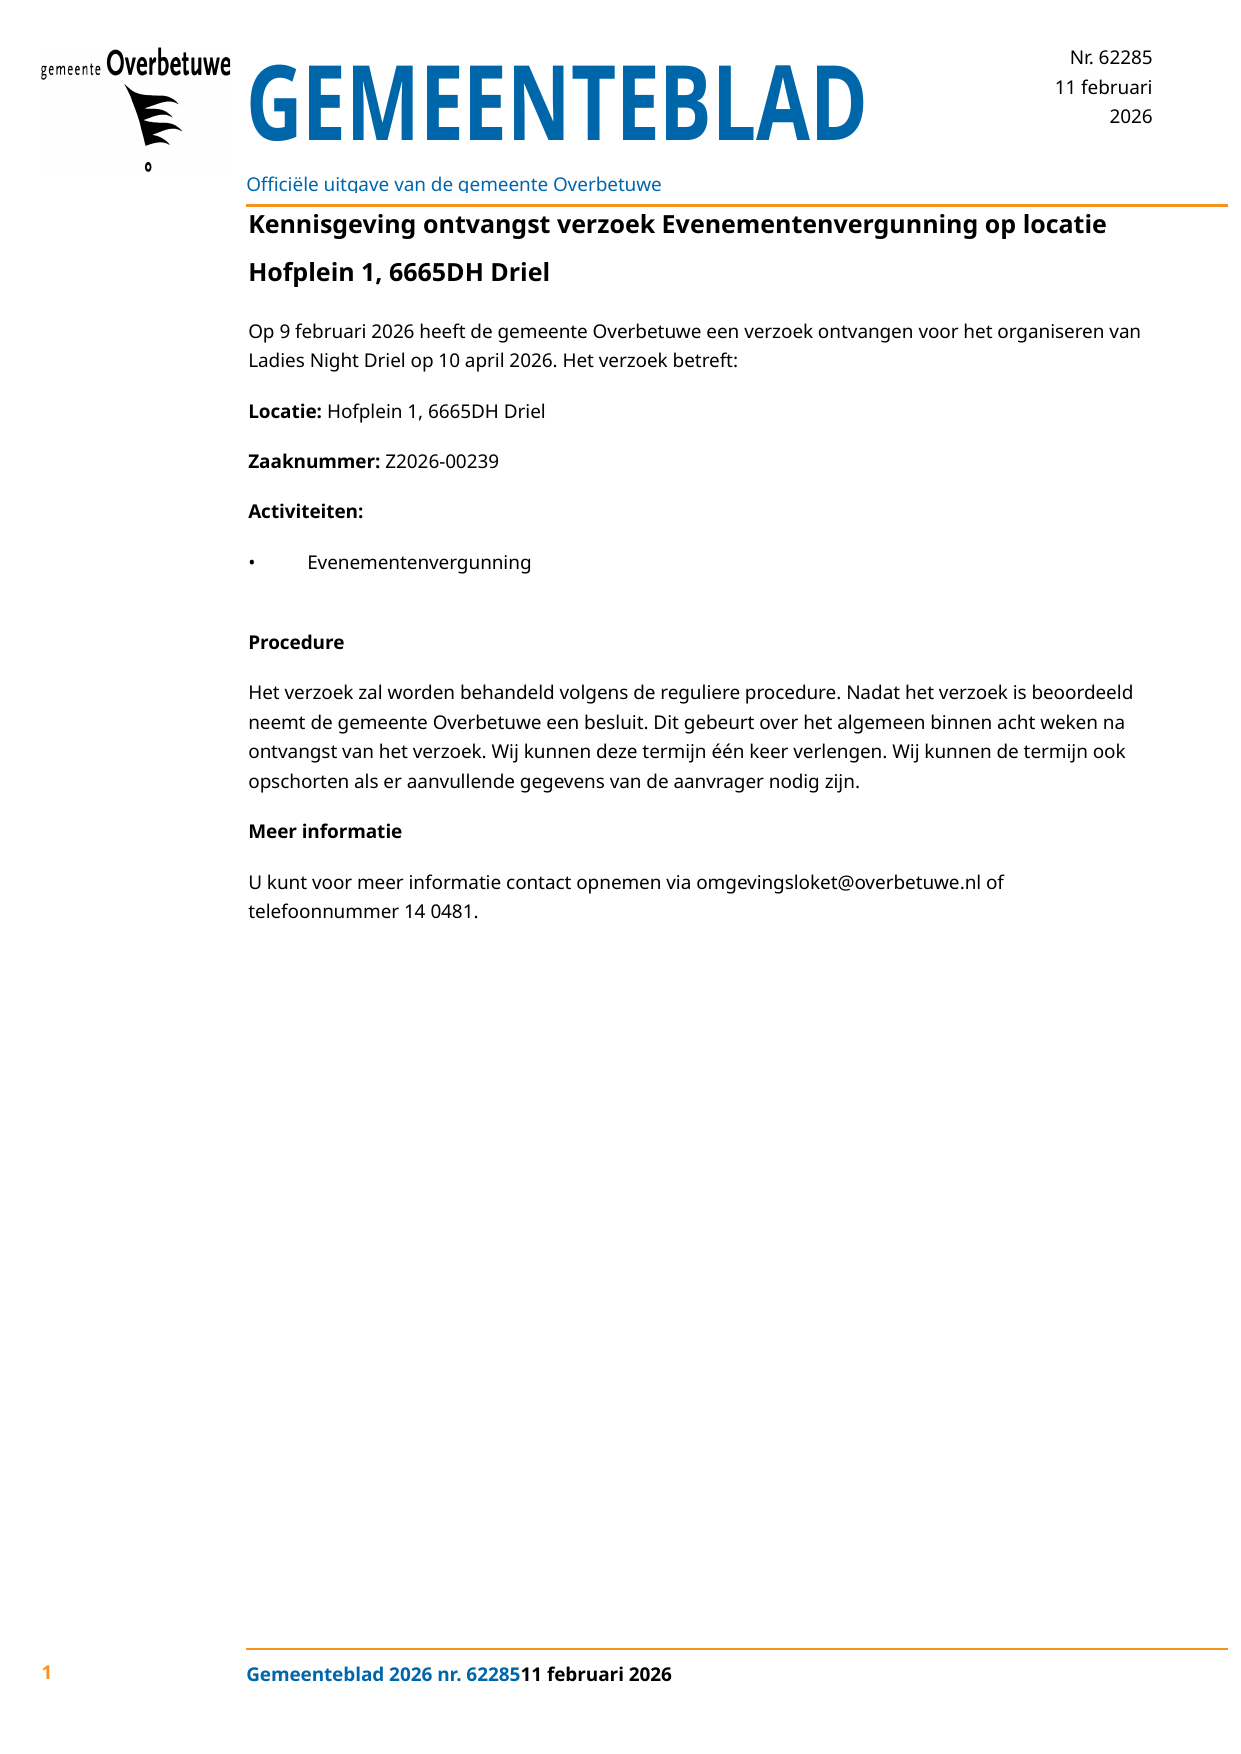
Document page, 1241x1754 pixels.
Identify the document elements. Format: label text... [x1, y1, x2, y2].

text Het verzoek zal worden behandeld volgens de reguliere procedure. Nadat het verzoek is beoordeeld neemt de gemeente Overbetuwe een besluit. Dit gebeurt over het algemeen binnen acht weken na ontvangst van het verzoek. Wij kunnen deze termijn één keer verlengen. Wij kunnen de termijn ook opschorten als er aanvullende gegevens van de aanvrager nodig zijn. [248, 679, 1152, 794]
text Kennisgeving ontvangst verzoek Evenementenvergunning op locatie Hofplein 1, 6665DH Driel [248, 207, 1152, 288]
text Meer informatie [248, 819, 1152, 844]
text Zaaknummer: Z2026-00239 [248, 448, 1152, 474]
text Op 9 februari 2026 heeft de gemeente Overbetuwe een verzoek ontvangen voor het organiseren van Ladies Night Driel op 10 april 2026. Het verzoek betreft: [248, 318, 1152, 373]
list Evenementenvergunning [248, 549, 1152, 575]
text Procedure [248, 629, 1152, 655]
text Activiteiten: [248, 499, 1152, 524]
picture [41, 47, 231, 172]
text U kunt voor meer informatie contact opnemen via omgevingsloket@overbetuwe.nl of telefoonnummer 14 0481. [248, 869, 1152, 924]
text Locatie: Hofplein 1, 6665DH Driel [248, 398, 1152, 424]
